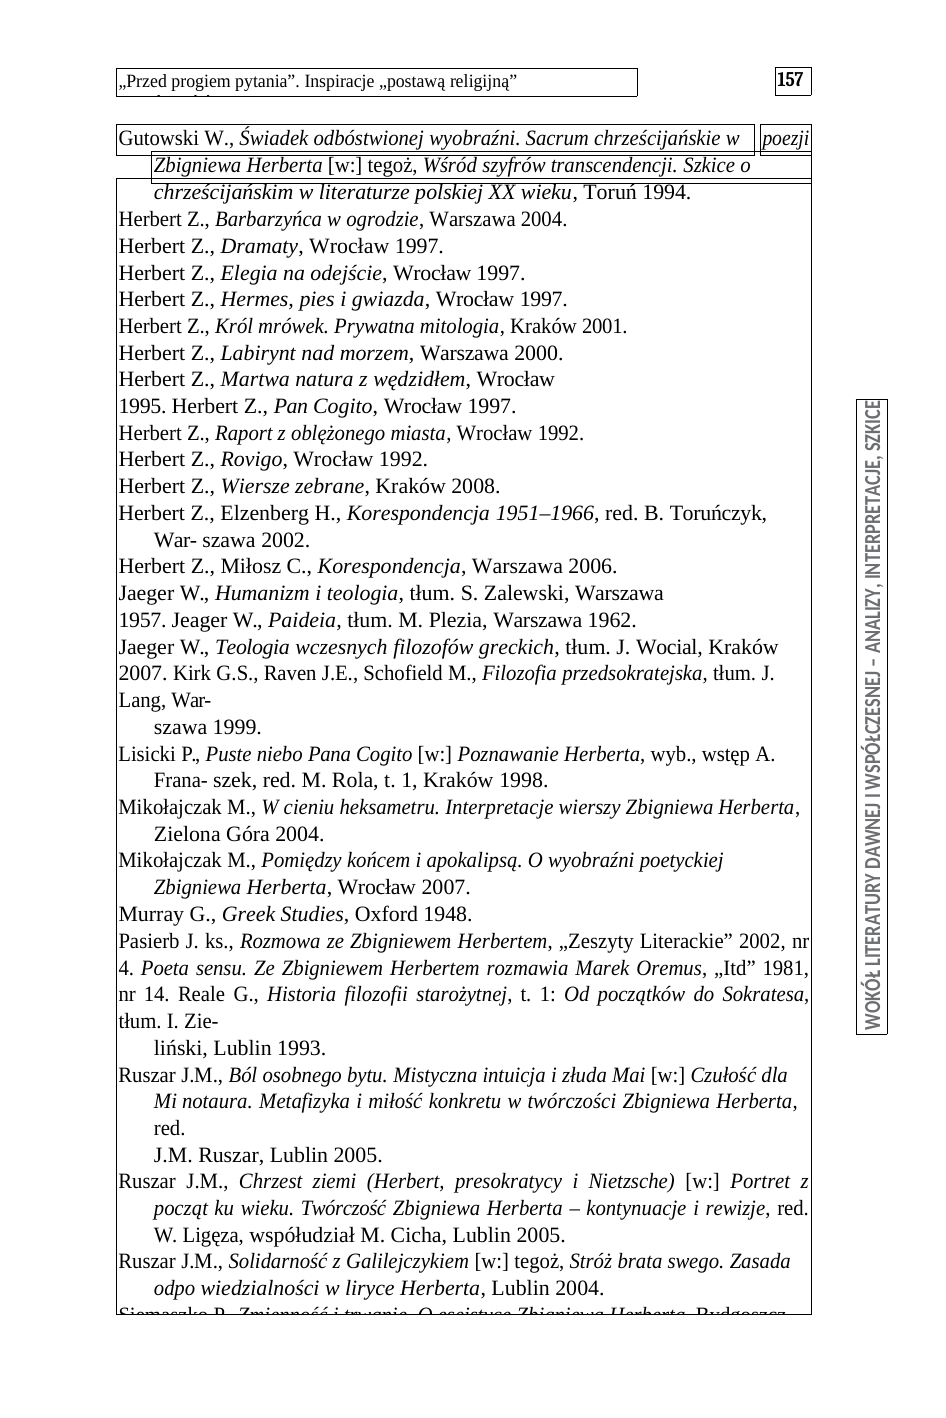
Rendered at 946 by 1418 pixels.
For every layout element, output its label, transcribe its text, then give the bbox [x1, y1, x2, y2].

text chrześcijańskim w literaturze polskiej XX wieku, Toruń 1994. [154, 179, 811, 204]
text Jaeger W., Teologia wczesnych filozofów greckich, tłum. J. Wocial, Kraków 2007. Kirk G.S., Raven J.E., Schofield M., Filozofia przedsokratejska, tłum. J. Lang, War- [118, 634, 809, 712]
text Herbert Z., Martwa natura z wędzidłem, Wrocław 1995. Herbert Z., Pan Cogito, Wrocław 1997. [118, 366, 595, 418]
text Herbert Z., Miłosz C., Korespondencja, Warszawa 2006. [118, 553, 811, 579]
text Ruszar J.M., Solidarność z Galilejczykiem [w:] tegoż, Stróż brata swego. Zasada odpo­ wiedzialności w liryce Herberta, Lublin 2004. [118, 1248, 811, 1300]
text liński, Lublin 1993. [154, 1034, 811, 1060]
text Herbert Z., Barbarzyńca w ogrodzie, Warszawa 2004. Herbert Z., Dramaty, Wrocław 1997. [118, 206, 570, 258]
text Mikołajczak M., Pomiędzy końcem i apokalipsą. O wyobraźni poetyckiej Zbigniewa Herberta, Wrocław 2007. [118, 847, 810, 899]
text „Przed progiem pytania”. Inspiracje „postawą religijną” presokratyków... [118, 70, 637, 96]
text Lisicki P., Puste niebo Pana Cogito [w:] Poznawanie Herberta, wyb., wstęp A. Frana- szek, red. M. Rola, t. 1, Kraków 1998. [118, 741, 810, 793]
text Murray G., Greek Studies, Oxford 1948. [118, 901, 811, 926]
text 157 [777, 68, 811, 91]
text Gutowski W., Świadek odbóstwionej wyobraźni. Sacrum chrześcijańskie w [118, 125, 754, 151]
text Herbert Z., Elegia na odejście, Wrocław 1997. Herbert Z., Hermes, pies i gwiazda, Wrocław 1997. [118, 259, 570, 311]
text Herbert Z., Raport z oblężonego miasta, Wrocław 1992. Herbert Z., Rovigo, Wrocław 1992. [118, 420, 587, 472]
text Ruszar J.M., Ból osobnego bytu. Mistyczna intuicja i złuda Mai [w:] Czułość dla Mi­ notaura. Metafizyka i miłość konkretu w twórczości Zbigniewa Herberta, red. [118, 1062, 810, 1140]
text Herbert Z., Elzenberg H., Korespondencja 1951–1966, red. B. Toruńczyk, War- szawa 2002. [118, 500, 811, 552]
text Jaeger W., Humanizm i teologia, tłum. S. Zalewski, Warszawa 1957. Jeager W., Paideia, tłum. M. Plezia, Warszawa 1962. [118, 580, 689, 632]
text poezji [762, 125, 811, 151]
text Ruszar J.M., Chrzest ziemi (Herbert, presokratycy i Nietzsche) [w:] Portret z począt­ ku wieku. Twórczość Zbigniewa Herberta – kontynuacje i rewizje, red. W. Ligęza, współudział M. Cicha, Lublin 2005. [118, 1168, 809, 1247]
text Pasierb J. ks., Rozmowa ze Zbigniewem Herbertem, „Zeszyty Literackie” 2002, nr 4. Poeta sensu. Ze Zbigniewem Herbertem rozmawia Marek Oremus, „Itd” 1981, nr 14. Reale G., Historia filozofii starożytnej, t. 1: Od początków do Sokratesa, tłum. I. Zie- [118, 928, 809, 1033]
text WOKÓŁ LITERATURY DAWNEJ I WSPÓŁCZESNEJ – ANALIZY, INTERPRETACJE, SZKICE [858, 401, 887, 1030]
text szawa 1999. [154, 714, 811, 739]
text Mikołajczak M., W cieniu heksametru. Interpretacje wierszy Zbigniewa Herberta, Zielona Góra 2004. [118, 794, 811, 846]
text Zbigniewa Herberta [w:] tegoż, Wśród szyfrów transcendencji. Szkice o sacrum [154, 152, 811, 178]
text Siemaszko P., Zmienność i trwanie. O eseistyce Zbigniewa Herberta, Bydgoszcz 1996. Szczęsna J., Uwiedziony przez Boga [w:] Czytanie Herberta, red. P. Czapliński, P. Śli- [118, 1302, 811, 1314]
text J.M. Ruszar, Lublin 2005. [154, 1142, 811, 1167]
text Herbert Z., Wiersze zebrane, Kraków 2008. [118, 473, 811, 498]
text Herbert Z., Król mrówek. Prywatna mitologia, Kraków 2001. Herbert Z., Labirynt nad morzem, Warszawa 2000. [118, 313, 628, 365]
